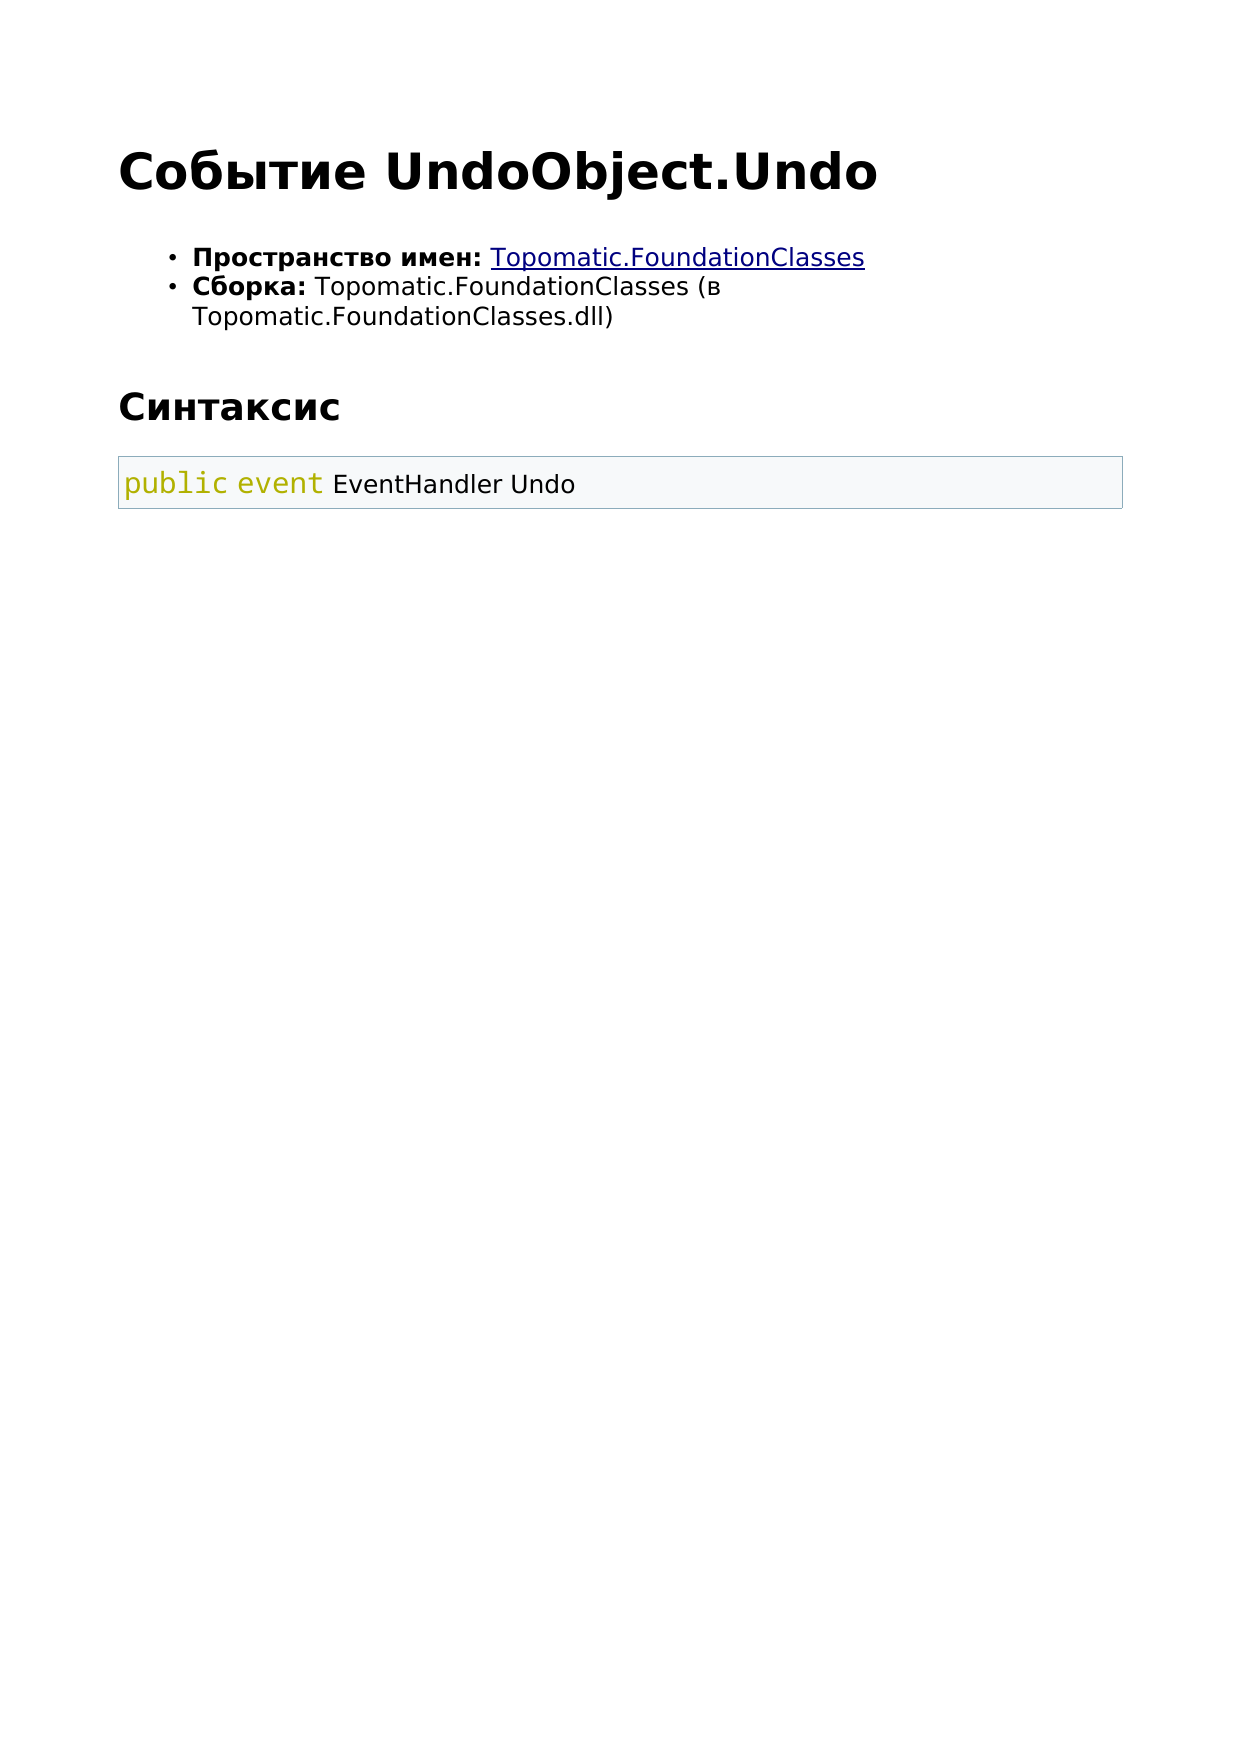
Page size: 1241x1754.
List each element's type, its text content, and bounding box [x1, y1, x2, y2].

table_header public event EventHandler Undo [119, 457, 1122, 508]
list Пространство имен: Topomatic.FoundationClasses [177, 243, 1122, 272]
list Сборка: Topomatic.FoundationClasses (в Topomatic.FoundationClasses.dll) [177, 272, 1122, 331]
subtitle Событие UndoObject.Undo [118, 143, 1122, 201]
subtitle Синтаксис [118, 385, 1122, 429]
